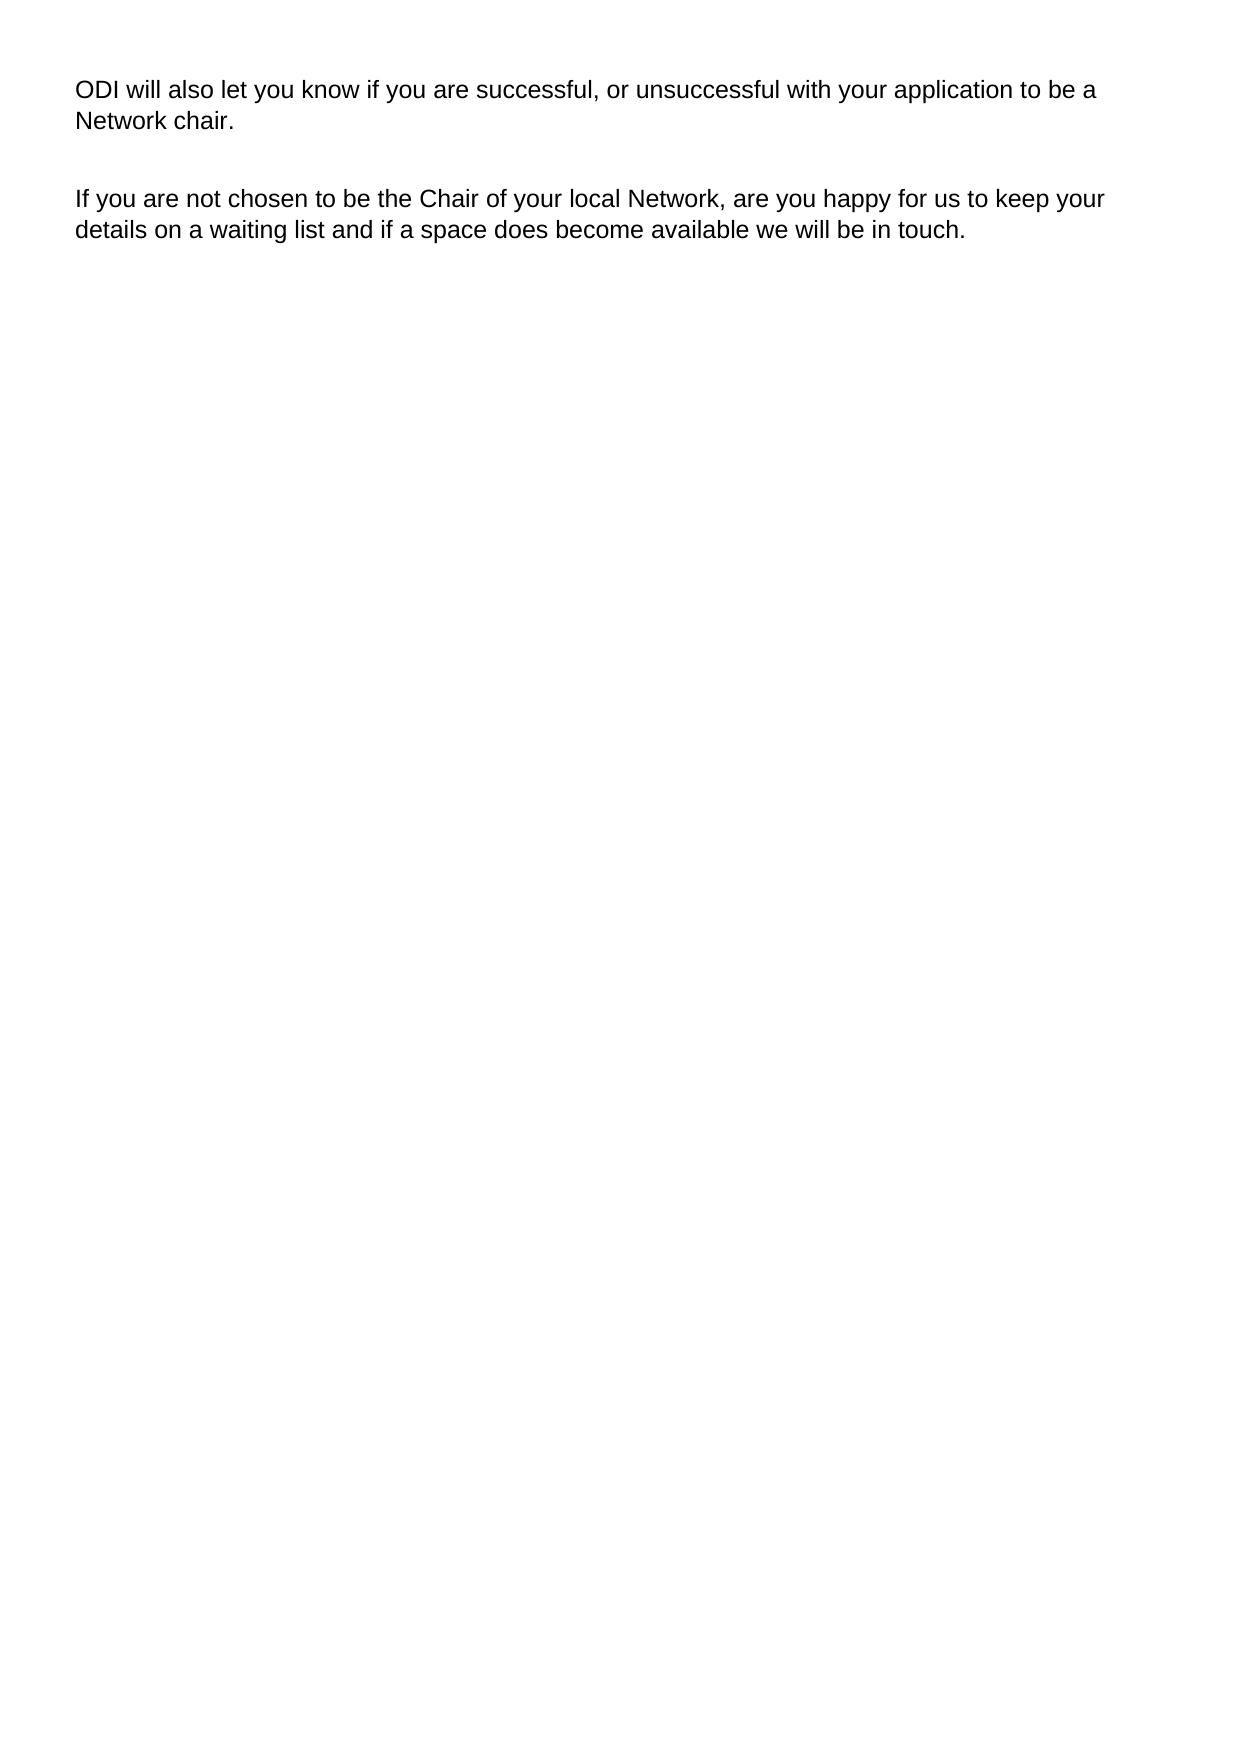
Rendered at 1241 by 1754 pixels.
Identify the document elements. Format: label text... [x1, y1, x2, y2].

text ODI will also let you know if you are successful, or unsuccessful with your application to be a Network chair. [75, 75, 1165, 134]
text If you are not chosen to be the Chair of your local Network, are you happy for us to keep your details on a waiting list and if a space does become available we will be in touch. [75, 153, 1165, 243]
